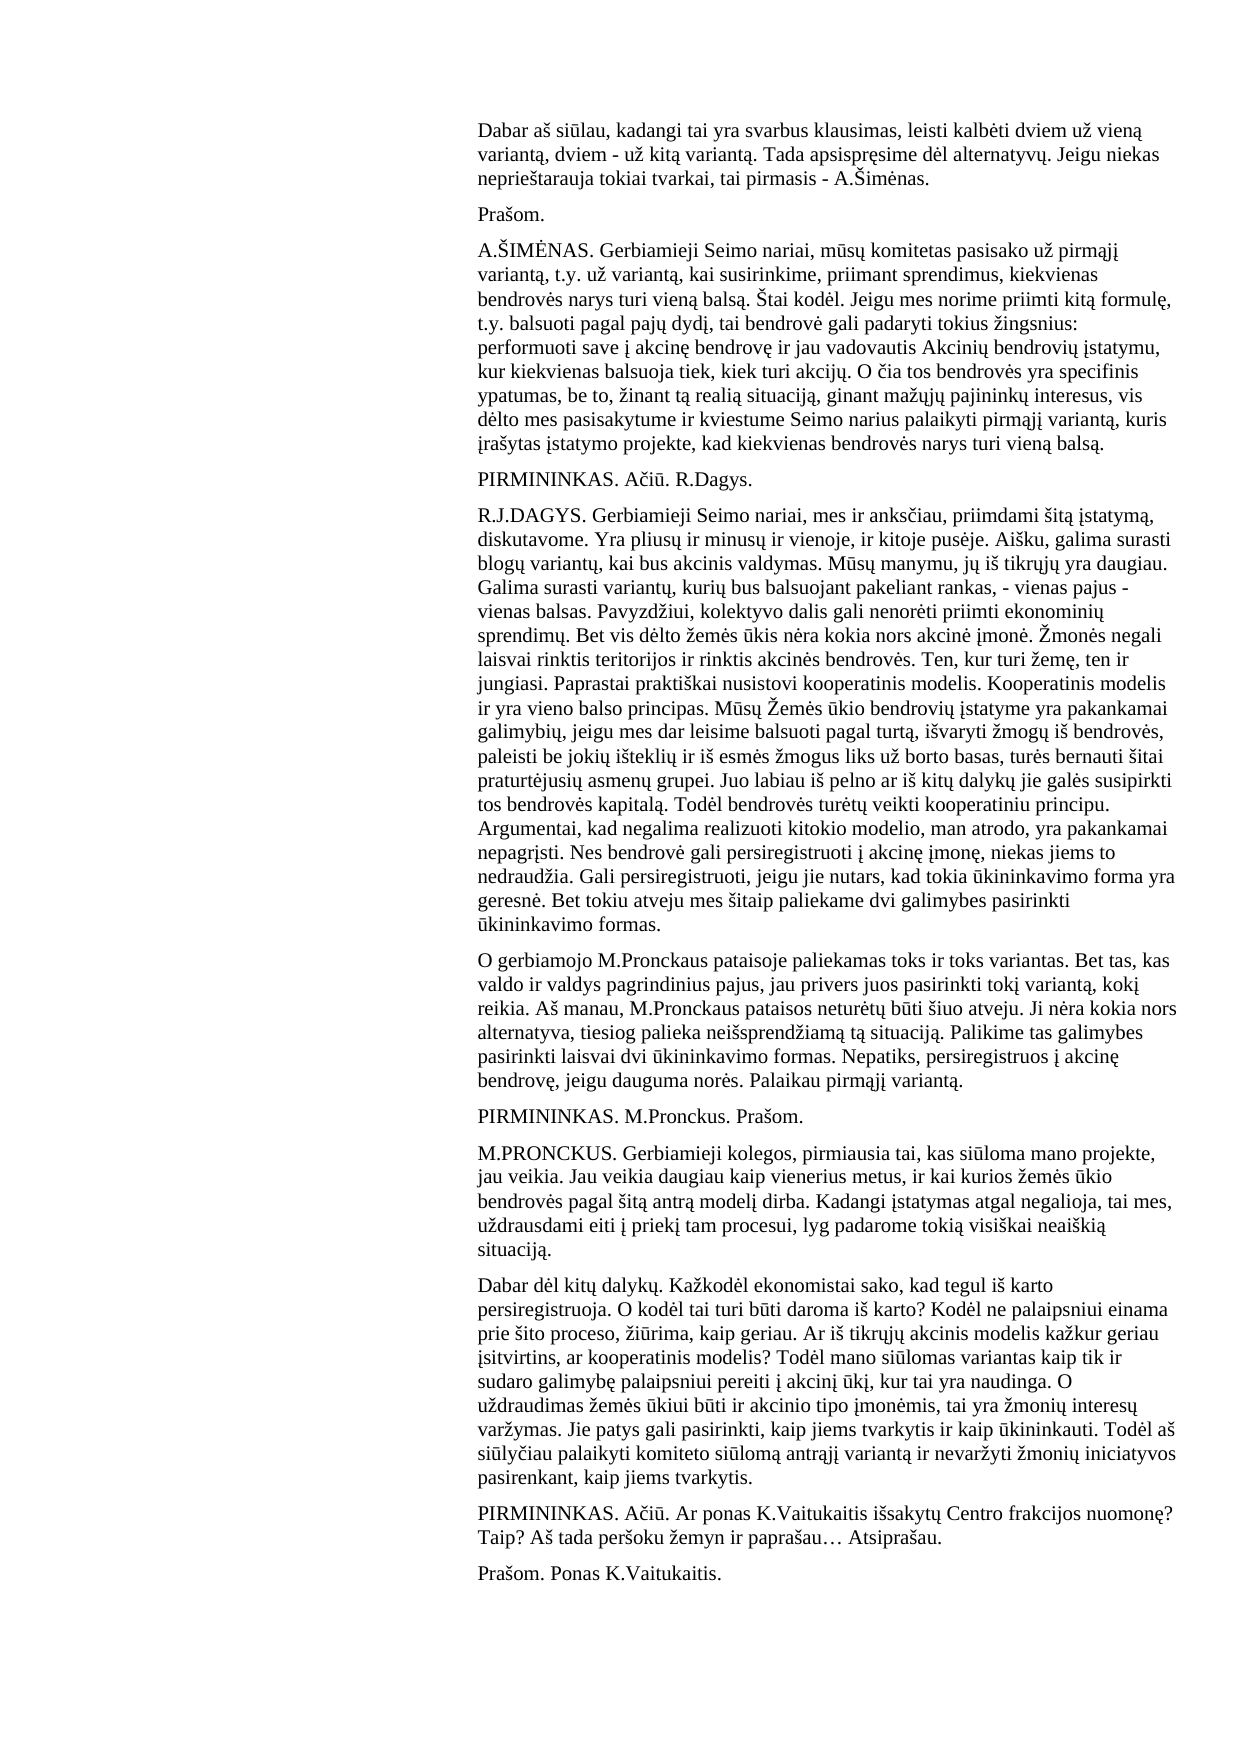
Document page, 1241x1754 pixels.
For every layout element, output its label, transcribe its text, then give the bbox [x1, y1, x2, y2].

text A.ŠIMĖNAS. Gerbiamieji Seimo nariai, mūsų komitetas pasisako už pirmąjį variantą, t.y. už variantą, kai susirinkime, priimant sprendimus, kiekvienas bendrovės narys turi vieną balsą. Štai kodėl. Jeigu mes norime priimti kitą formulę, t.y. balsuoti pagal pajų dydį, tai bendrovė gali padaryti tokius žingsnius: performuoti save į akcinę bendrovę ir jau vadovautis Akcinių bendrovių įstatymu, kur kiekvienas balsuoja tiek, kiek turi akcijų. O čia tos bendrovės yra specifinis ypatumas, be to, žinant tą realią situaciją, ginant mažųjų pajininkų interesus, vis dėlto mes pasisakytume ir kviestume Seimo narius palaikyti pirmąjį variantą, kuris įrašytas įstatymo projekte, kad kiekvienas bendrovės narys turi vieną balsą. [477, 238, 1181, 455]
text M.PRONCKUS. Gerbiamieji kolegos, pirmiausia tai, kas siūloma mano projekte, jau veikia. Jau veikia daugiau kaip vienerius metus, ir kai kurios žemės ūkio bendrovės pagal šitą antrą modelį dirba. Kadangi įstatymas atgal negalioja, tai mes, uždrausdami eiti į priekį tam procesui, lyg padarome tokią visiškai neaiškią situaciją. [477, 1140, 1181, 1261]
text PIRMININKAS. Ačiū. Ar ponas K.Vaitukaitis išsakytų Centro frakcijos nuomonę? Taip? Aš tada peršoku žemyn ir paprašau… Atsiprašau. [477, 1501, 1181, 1549]
text R.J.DAGYS. Gerbiamieji Seimo nariai, mes ir anksčiau, priimdami šitą įstatymą, diskutavome. Yra pliusų ir minusų ir vienoje, ir kitoje pusėje. Aišku, galima surasti blogų variantų, kai bus akcinis valdymas. Mūsų manymu, jų iš tikrųjų yra daugiau. Galima surasti variantų, kurių bus balsuojant pakeliant rankas, - vienas pajus - vienas balsas. Pavyzdžiui, kolektyvo dalis gali nenorėti priimti ekonominių sprendimų. Bet vis dėlto žemės ūkis nėra kokia nors akcinė įmonė. Žmonės negali laisvai rinktis teritorijos ir rinktis akcinės bendrovės. Ten, kur turi žemę, ten ir jungiasi. Paprastai praktiškai nusistovi kooperatinis modelis. Kooperatinis modelis ir yra vieno balso principas. Mūsų Žemės ūkio bendrovių įstatyme yra pakankamai galimybių, jeigu mes dar leisime balsuoti pagal turtą, išvaryti žmogų iš bendrovės, paleisti be jokių išteklių ir iš esmės žmogus liks už borto basas, turės bernauti šitai praturtėjusių asmenų grupei. Juo labiau iš pelno ar iš kitų dalykų jie galės susipirkti tos bendrovės kapitalą. Todėl bendrovės turėtų veikti kooperatiniu principu. Argumentai, kad negalima realizuoti kitokio modelio, man atrodo, yra pakankamai nepagrįsti. Nes bendrovė gali persiregistruoti į akcinę įmonę, niekas jiems to nedraudžia. Gali persiregistruoti, jeigu jie nutars, kad tokia ūkininkavimo forma yra geresnė. Bet tokiu atveju mes šitaip paliekame dvi galimybes pasirinkti ūkininkavimo formas. [477, 503, 1181, 936]
text Dabar dėl kitų dalykų. Kažkodėl ekonomistai sako, kad tegul iš karto persiregistruoja. O kodėl tai turi būti daroma iš karto? Kodėl ne palaipsniui einama prie šito proceso, žiūrima, kaip geriau. Ar iš tikrųjų akcinis modelis kažkur geriau įsitvirtins, ar kooperatinis modelis? Todėl mano siūlomas variantas kaip tik ir sudaro galimybę palaipsniui pereiti į akcinį ūkį, kur tai yra naudinga. O uždraudimas žemės ūkiui būti ir akcinio tipo įmonėmis, tai yra žmonių interesų varžymas. Jie patys gali pasirinkti, kaip jiems tvarkytis ir kaip ūkininkauti. Todėl aš siūlyčiau palaikyti komiteto siūlomą antrąjį variantą ir nevaržyti žmonių iniciatyvos pasirenkant, kaip jiems tvarkytis. [477, 1273, 1181, 1489]
text O gerbiamojo M.Pronckaus pataisoje paliekamas toks ir toks variantas. Bet tas, kas valdo ir valdys pagrindinius pajus, jau privers juos pasirinkti tokį variantą, kokį reikia. Aš manau, M.Pronckaus pataisos neturėtų būti šiuo atveju. Ji nėra kokia nors alternatyva, tiesiog palieka neišsprendžiamą tą situaciją. Palikime tas galimybes pasirinkti laisvai dvi ūkininkavimo formas. Nepatiks, persiregistruos į akcinę bendrovę, jeigu dauguma norės. Palaikau pirmąjį variantą. [477, 948, 1181, 1092]
text PIRMININKAS. Ačiū. R.Dagys. [477, 467, 1181, 491]
text PIRMININKAS. M.Pronckus. Prašom. [477, 1104, 1181, 1128]
text Prašom. [477, 202, 1181, 226]
text Dabar aš siūlau, kadangi tai yra svarbus klausimas, leisti kalbėti dviem už vieną variantą, dviem - už kitą variantą. Tada apsispręsime dėl alternatyvų. Jeigu niekas neprieštarauja tokiai tvarkai, tai pirmasis - A.Šimėnas. [477, 118, 1181, 190]
text Prašom. Ponas K.Vaitukaitis. [477, 1561, 1181, 1585]
